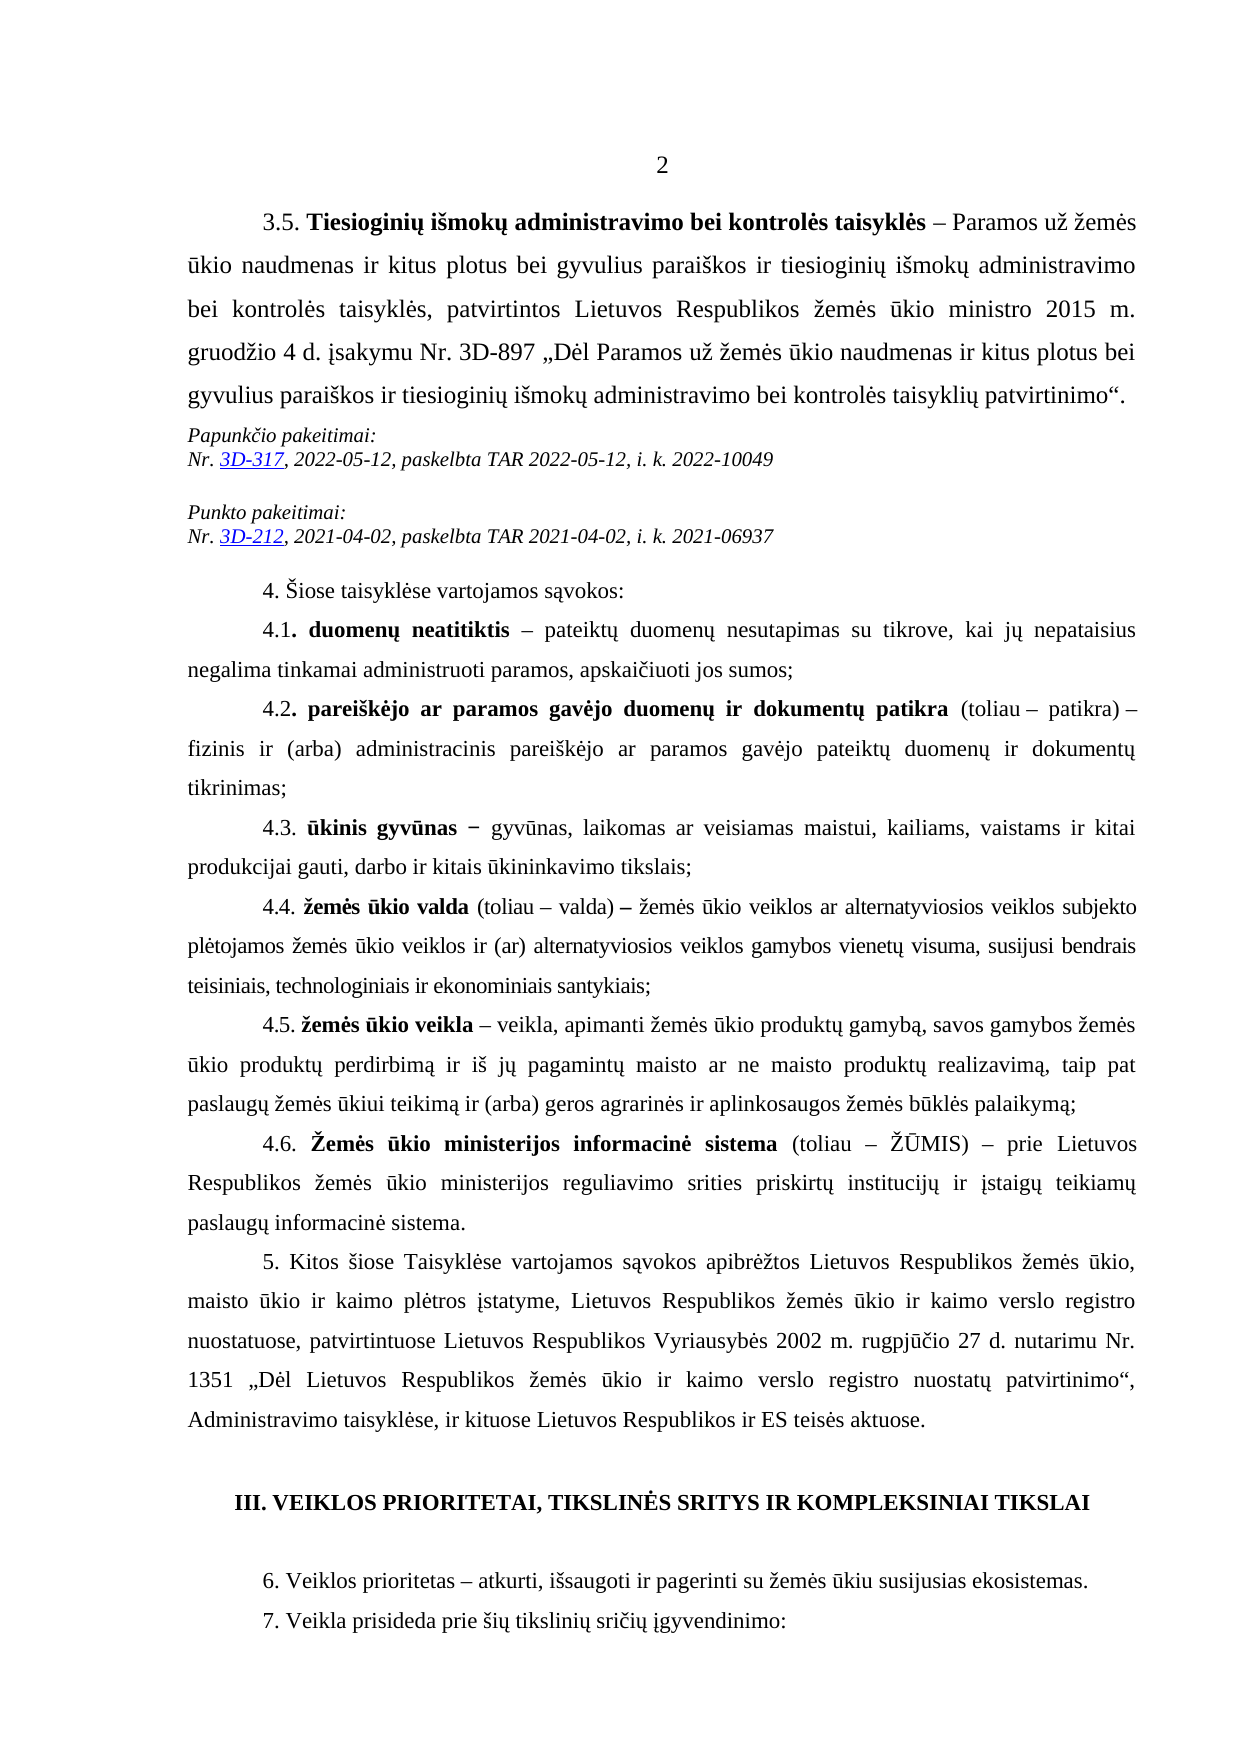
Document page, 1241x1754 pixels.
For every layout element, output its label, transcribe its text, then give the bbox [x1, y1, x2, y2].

text 4.4. žemės ūkio valda (toliau – valda) – žemės ūkio veiklos ar alternatyviosios veiklos subjekto plėtojamos žemės ūkio veiklos ir (ar) alternatyviosios veiklos gamybos vienetų visuma, susijusi bendrais teisiniais, technologiniais ir ekonominiais santykiais; [187, 893, 1137, 998]
text Nr. 3D-317, 2022-05-12, paskelbta TAR 2022-05-12, i. k. 2022-10049 [187, 447, 1137, 471]
text 4. Šiose taisyklėse vartojamos sąvokos: [187, 577, 1137, 603]
text 4.2. pareiškėjo ar paramos gavėjo duomenų ir dokumentų patikra (toliau – patikra) – fizinis ir (arba) administracinis pareiškėjo ar paramos gavėjo pateiktų duomenų ir dokumentų tikrinimas; [187, 695, 1137, 801]
text Papunkčio pakeitimai: [187, 423, 1137, 447]
text 7. Veikla prisideda prie šių tikslinių sričių įgyvendinimo: [187, 1607, 1137, 1633]
text III. VEIKLOS PRIORITETAI, TIKSLINĖS SRITYS IR KOMPLEKSINIAI TIKSLAI [187, 1488, 1137, 1515]
text 4.6. Žemės ūkio ministerijos informacinė sistema (toliau – ŽŪMIS) – prie Lietuvos Respublikos žemės ūkio ministerijos reguliavimo srities priskirtų institucijų ir įstaigų teikiamų paslaugų informacinė sistema. [187, 1129, 1137, 1235]
text 5. Kitos šiose Taisyklėse vartojamos sąvokos apibrėžtos Lietuvos Respublikos žemės ūkio, maisto ūkio ir kaimo plėtros įstatyme, Lietuvos Respublikos žemės ūkio ir kaimo verslo registro nuostatuose, patvirtintuose Lietuvos Respublikos Vyriausybės 2002 m. rugpjūčio 27 d. nutarimu Nr. 1351 „Dėl Lietuvos Respublikos žemės ūkio ir kaimo verslo registro nuostatų patvirtinimo“, Administravimo taisyklėse, ir kituose Lietuvos Respublikos ir ES teisės aktuose. [187, 1248, 1137, 1432]
text 3.5. Tiesioginių išmokų administravimo bei kontrolės taisyklės – Paramos už žemės ūkio naudmenas ir kitus plotus bei gyvulius paraiškos ir tiesioginių išmokų administravimo bei kontrolės taisyklės, patvirtintos Lietuvos Respublikos žemės ūkio ministro 2015 m. gruodžio 4 d. įsakymu Nr. 3D-897 „Dėl Paramos už žemės ūkio naudmenas ir kitus plotus bei gyvulius paraiškos ir tiesioginių išmokų administravimo bei kontrolės taisyklių patvirtinimo“. [187, 207, 1137, 409]
text 4.5. žemės ūkio veikla – veikla, apimanti žemės ūkio produktų gamybą, savos gamybos žemės ūkio produktų perdirbimą ir iš jų pagamintų maisto ar ne maisto produktų realizavimą, taip pat paslaugų žemės ūkiui teikimą ir (arba) geros agrarinės ir aplinkosaugos žemės būklės palaikymą; [187, 1011, 1137, 1116]
text 6. Veiklos prioritetas – atkurti, išsaugoti ir pagerinti su žemės ūkiu susijusias ekosistemas. [187, 1567, 1137, 1594]
text Nr. 3D-212, 2021-04-02, paskelbta TAR 2021-04-02, i. k. 2021-06937 [187, 524, 1137, 548]
text Punkto pakeitimai: [187, 500, 1137, 524]
text 4.1. duomenų neatitiktis – pateiktų duomenų nesutapimas su tikrove, kai jų nepataisius negalima tinkamai administruoti paramos, apskaičiuoti jos sumos; [187, 616, 1137, 682]
text 4.3. ūkinis gyvūnas − gyvūnas, laikomas ar veisiamas maistui, kailiams, vaistams ir kitai produkcijai gauti, darbo ir kitais ūkininkavimo tikslais; [187, 814, 1137, 879]
